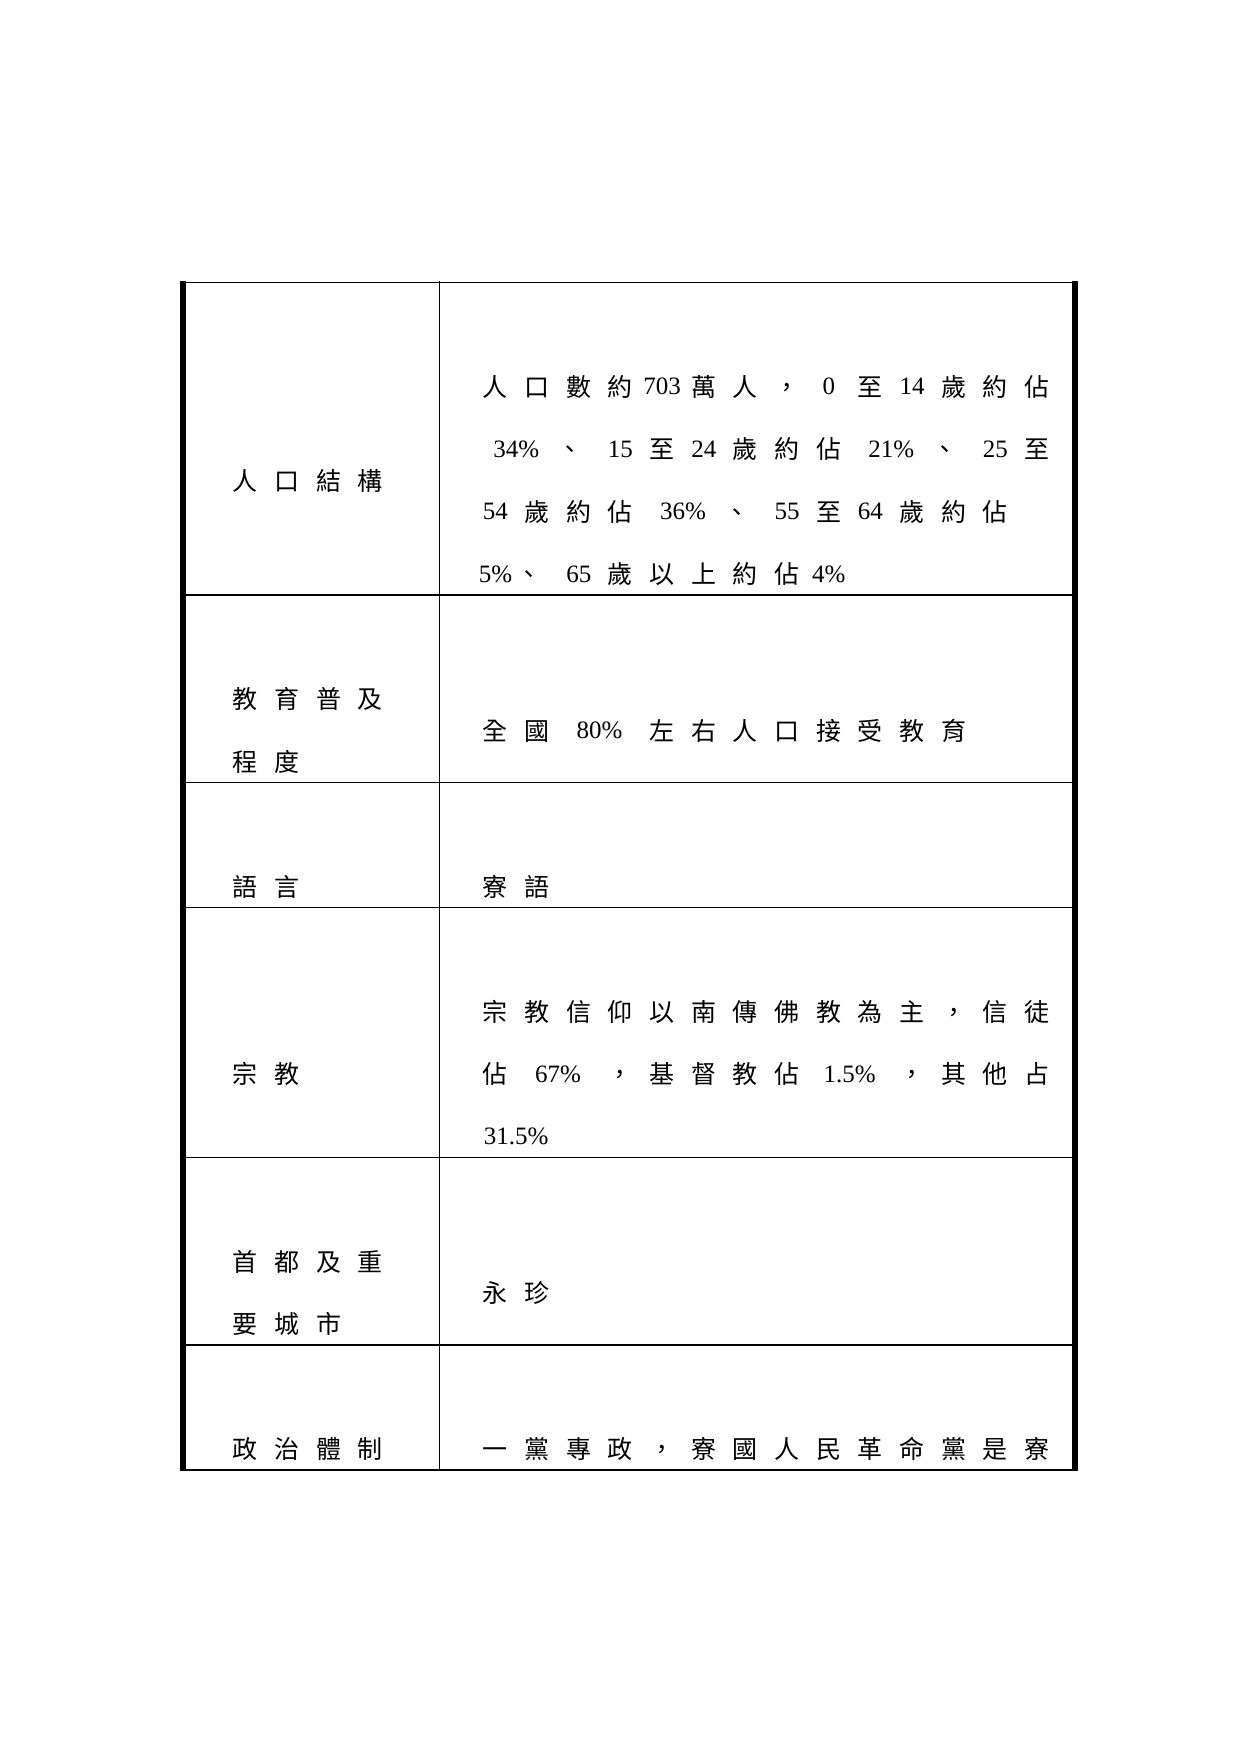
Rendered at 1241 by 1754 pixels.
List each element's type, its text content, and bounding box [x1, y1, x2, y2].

table_cell 語言 [186, 783, 439, 906]
table_cell 寮語 [440, 783, 1072, 906]
table_cell 一黨專政，寮國人民革命黨是寮 [440, 1346, 1072, 1469]
table_cell 政治體制 [186, 1346, 439, 1469]
table_cell 教育普及程度 [186, 596, 439, 781]
table_cell 宗教信仰以南傳佛教為主，信徒佔67%，基督教佔1.5%，其他占31.5% [440, 908, 1072, 1156]
table_cell 宗教 [186, 908, 439, 1156]
table_cell 人口數約703萬人，0至14歲約佔34%、15至24歲約佔21%、25至54歲約佔36%、55至64歲約佔5%、65歲以上約佔4% [440, 283, 1072, 594]
table_cell 首都及重要城市 [186, 1158, 439, 1344]
table_cell 人口結構 [186, 283, 439, 594]
table_cell 永珍 [440, 1158, 1072, 1344]
table_cell 全國80%左右人口接受教育 [440, 596, 1072, 781]
